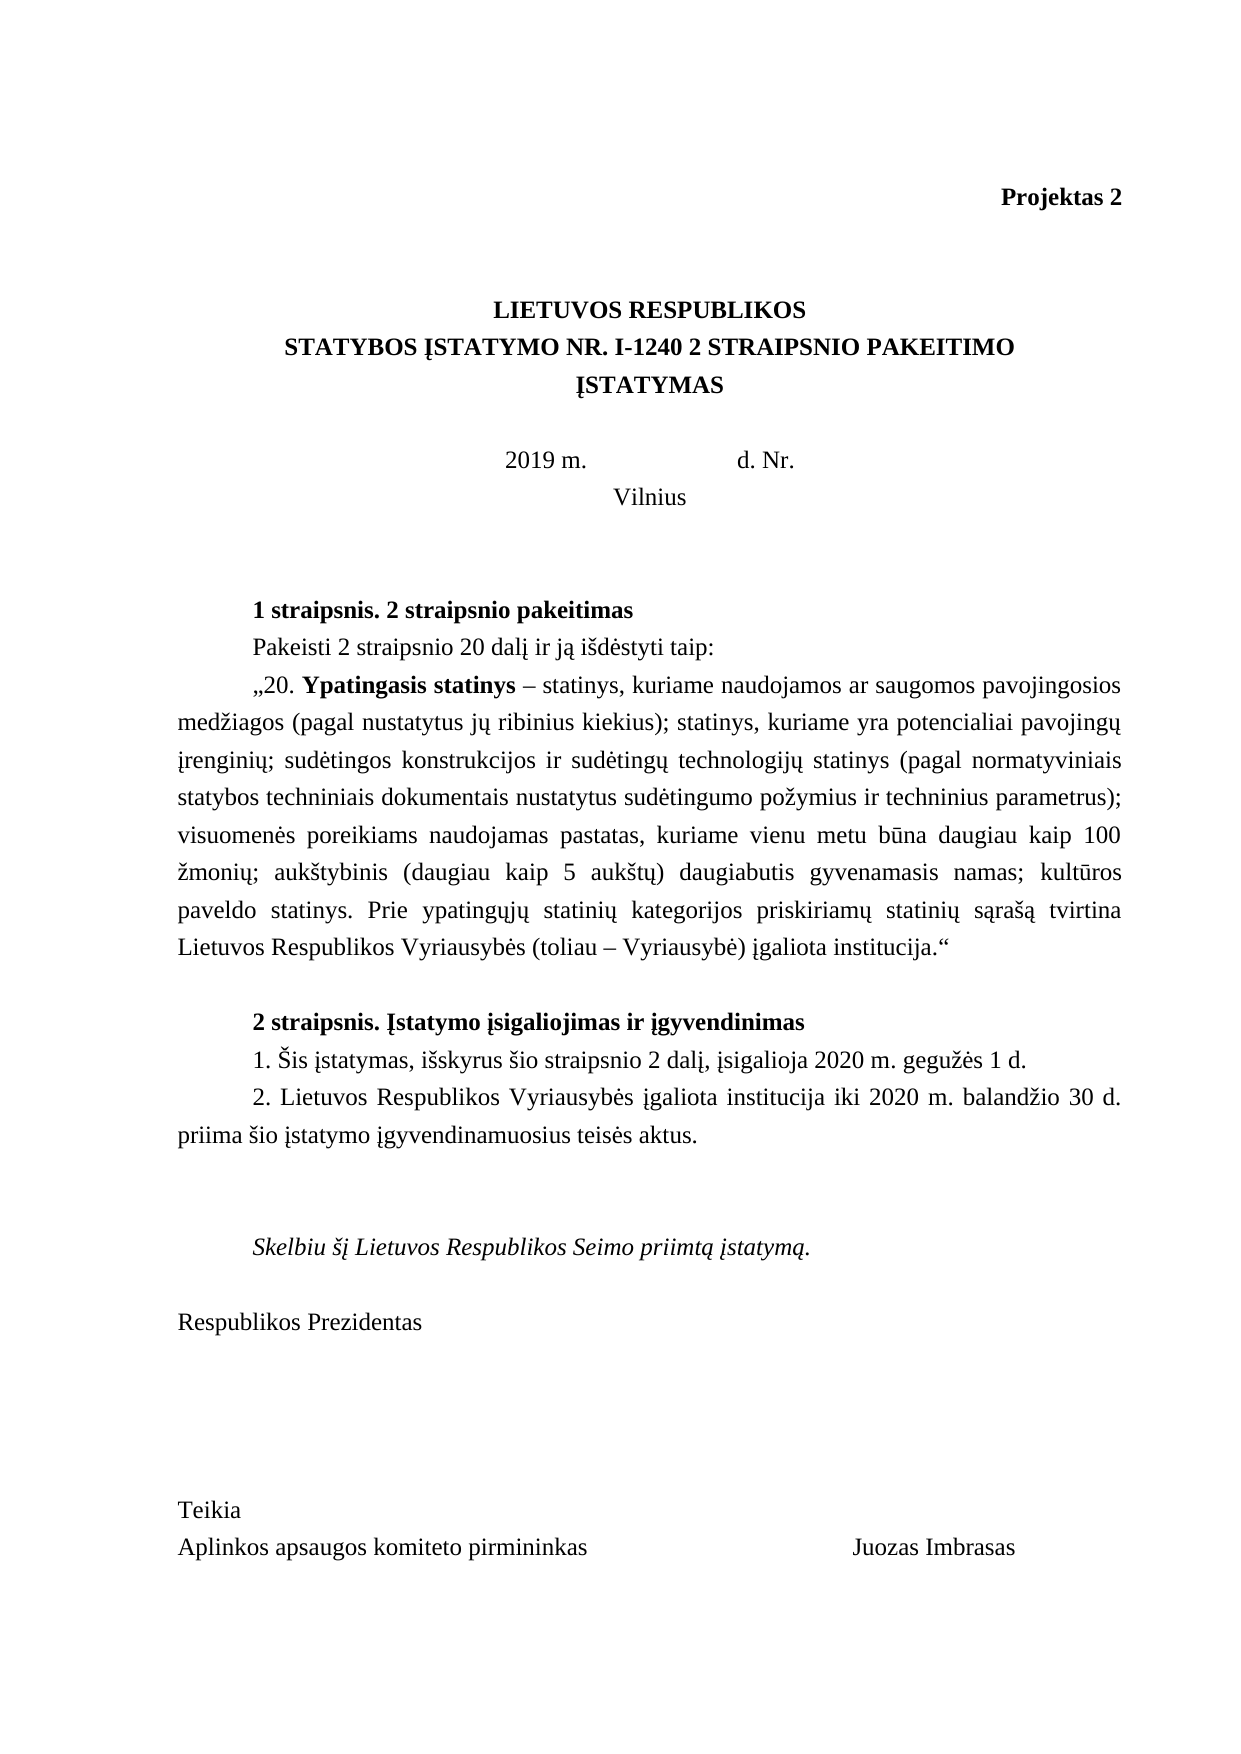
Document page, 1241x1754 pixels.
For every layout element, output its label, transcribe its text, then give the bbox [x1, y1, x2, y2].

text 1 straipsnis. 2 straipsnio pakeitimas [177, 588, 1122, 626]
text Vilnius [177, 476, 1122, 513]
text Aplinkos apsaugos komiteto pirmininkas Juozas Imbrasas [177, 1526, 1122, 1563]
text LIETUVOS RESPUBLIKOS [177, 288, 1122, 326]
text 2 straipsnis. Įstatymo įsigaliojimas ir įgyvendinimas [177, 1001, 1122, 1038]
text ĮSTATYMAS [177, 363, 1122, 401]
text Respublikos Prezidentas [177, 1301, 1122, 1338]
text Teikia [177, 1488, 1122, 1526]
text Projektas 2 [177, 176, 1122, 213]
text STATYBOS ĮSTATYMO NR. I-1240 2 STRAIPSNIO PAKEITIMO [177, 326, 1122, 363]
text 2. Lietuvos Respublikos Vyriausybės įgaliota institucija iki 2020 m. balandžio 30 d. priima šio įstatymo įgyvendinamuosius teisės aktus. [177, 1076, 1122, 1151]
text Pakeisti 2 straipsnio 20 dalį ir ją išdėstyti taip: [177, 626, 1122, 663]
text „20. Ypatingasis statinys – statinys, kuriame naudojamos ar saugomos pavojingosios medžiagos (pagal nustatytus jų ribinius kiekius); statinys, kuriame yra potencialiai pavojingų įrenginių; sudėtingos konstrukcijos ir sudėtingų technologijų statinys (pagal normatyviniais statybos techniniais dokumentais nustatytus sudėtingumo požymius ir techninius parametrus); visuomenės poreikiams naudojamas pastatas, kuriame vienu metu būna daugiau kaip 100 žmonių; aukštybinis (daugiau kaip 5 aukštų) daugiabutis gyvenamasis namas; kultūros paveldo statinys. Prie ypatingųjų statinių kategorijos priskiriamų statinių sąrašą tvirtina Lietuvos Respublikos Vyriausybės (toliau – Vyriausybė) įgaliota institucija.“ [177, 663, 1122, 963]
text 2019 m. d. Nr. [177, 438, 1122, 476]
text Skelbiu šį Lietuvos Respublikos Seimo priimtą įstatymą. [177, 1226, 1122, 1263]
text 1. Šis įstatymas, išskyrus šio straipsnio 2 dalį, įsigalioja 2020 m. gegužės 1 d. [177, 1038, 1122, 1076]
